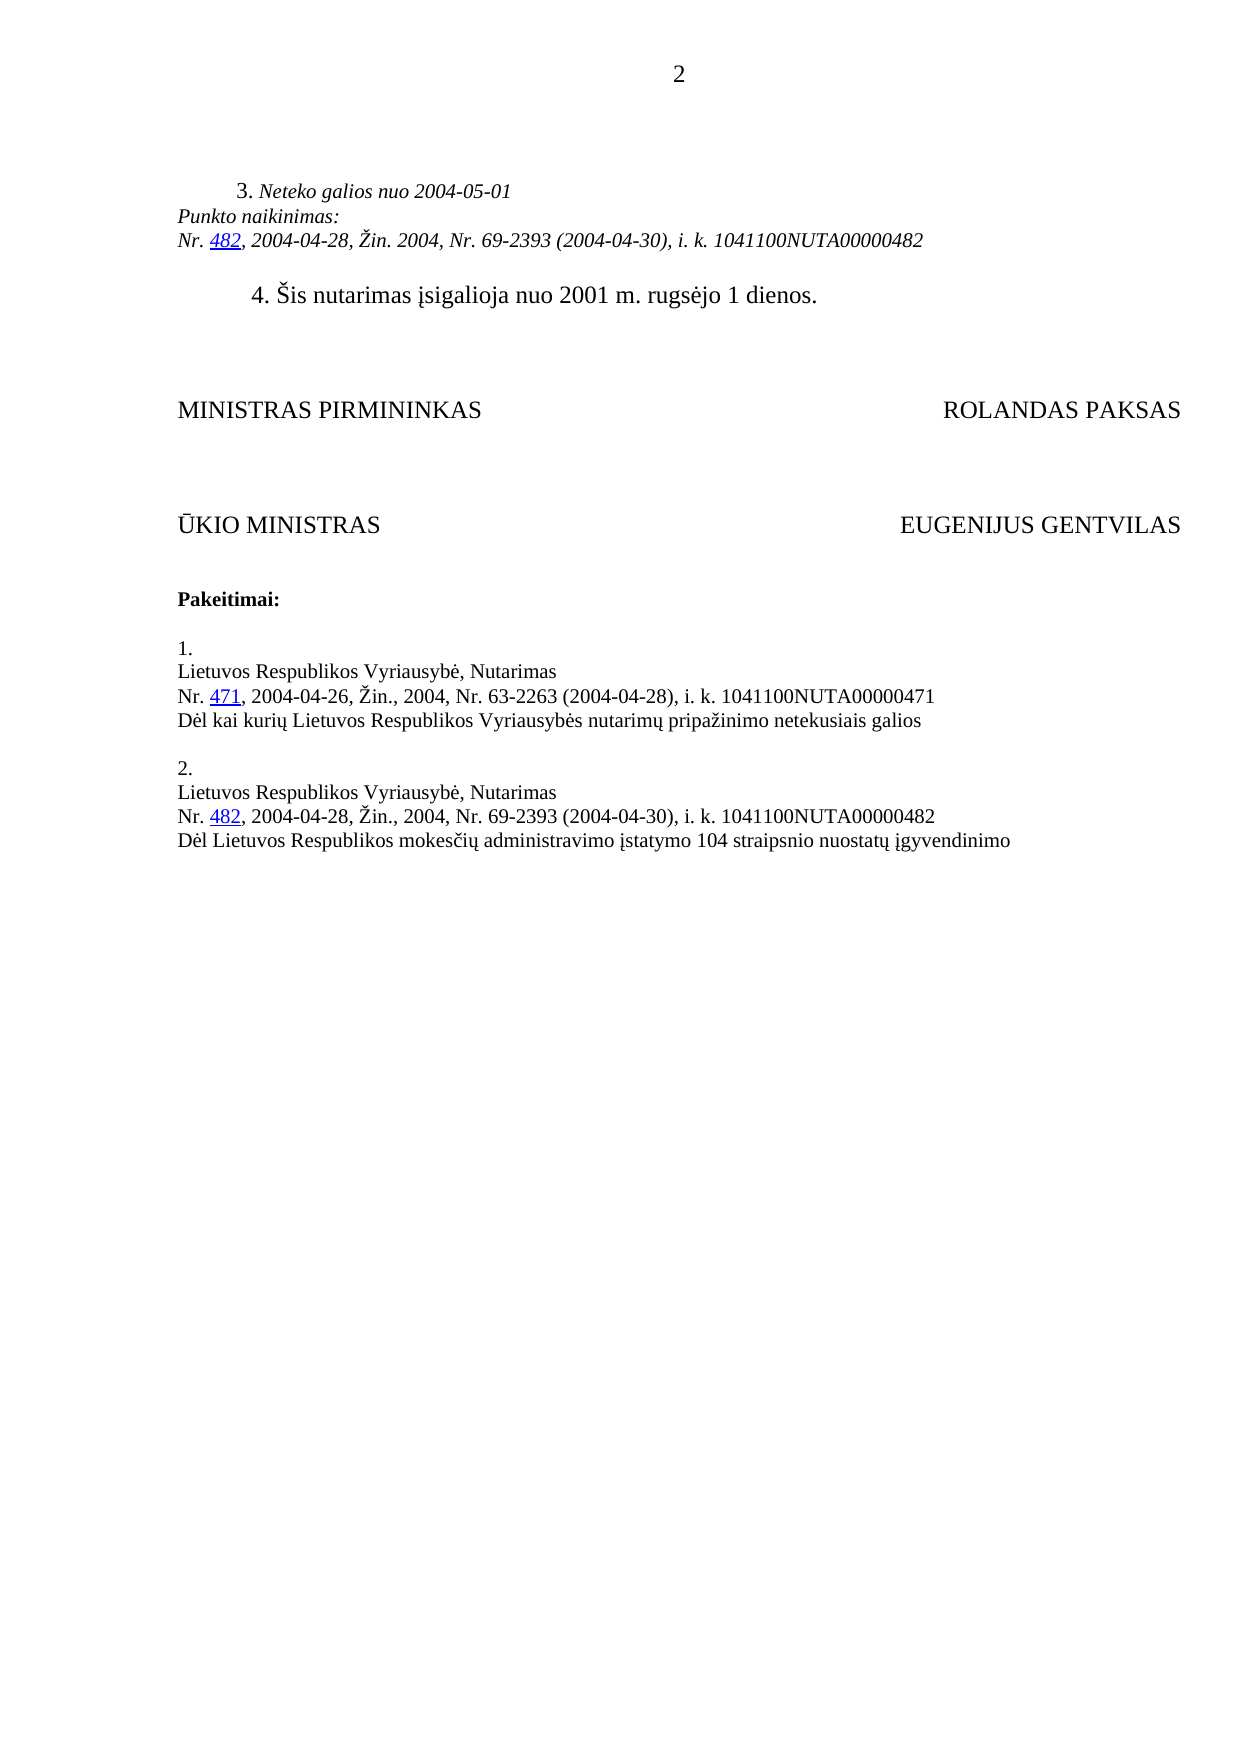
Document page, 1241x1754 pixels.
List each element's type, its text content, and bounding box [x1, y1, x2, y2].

text Dėl kai kurių Lietuvos Respublikos Vyriausybės nutarimų pripažinimo netekusiais galios [177, 708, 1181, 732]
text 2. [177, 756, 1181, 780]
text Punkto naikinimas: [177, 203, 1181, 228]
text Nr. 471, 2004-04-26, Žin., 2004, Nr. 63-2263 (2004-04-28), i. k. 1041100NUTA00000471 [177, 683, 1181, 708]
text Ministras Pirmininkas Rolandas Paksas [177, 395, 1181, 424]
text 4. Šis nutarimas įsigalioja nuo 2001 m. rugsėjo 1 dienos. [177, 280, 1181, 309]
text Lietuvos Respublikos Vyriausybė, Nutarimas [177, 659, 1181, 683]
text Nr. 482, 2004-04-28, Žin., 2004, Nr. 69-2393 (2004-04-30), i. k. 1041100NUTA00000482 [177, 804, 1181, 828]
text Nr. 482, 2004-04-28, Žin. 2004, Nr. 69-2393 (2004-04-30), i. k. 1041100NUTA00000482 [177, 228, 1181, 252]
text Pakeitimai: [177, 587, 1181, 611]
text 3. Neteko galios nuo 2004-05-01 [177, 177, 1181, 203]
text Dėl Lietuvos Respublikos mokesčių administravimo įstatymo 104 straipsnio nuostatų įgyvendinimo [177, 828, 1181, 852]
text 1. [177, 635, 1181, 659]
text Lietuvos Respublikos Vyriausybė, Nutarimas [177, 780, 1181, 804]
text Ūkio ministras Eugenijus Gentvilas [177, 510, 1181, 539]
